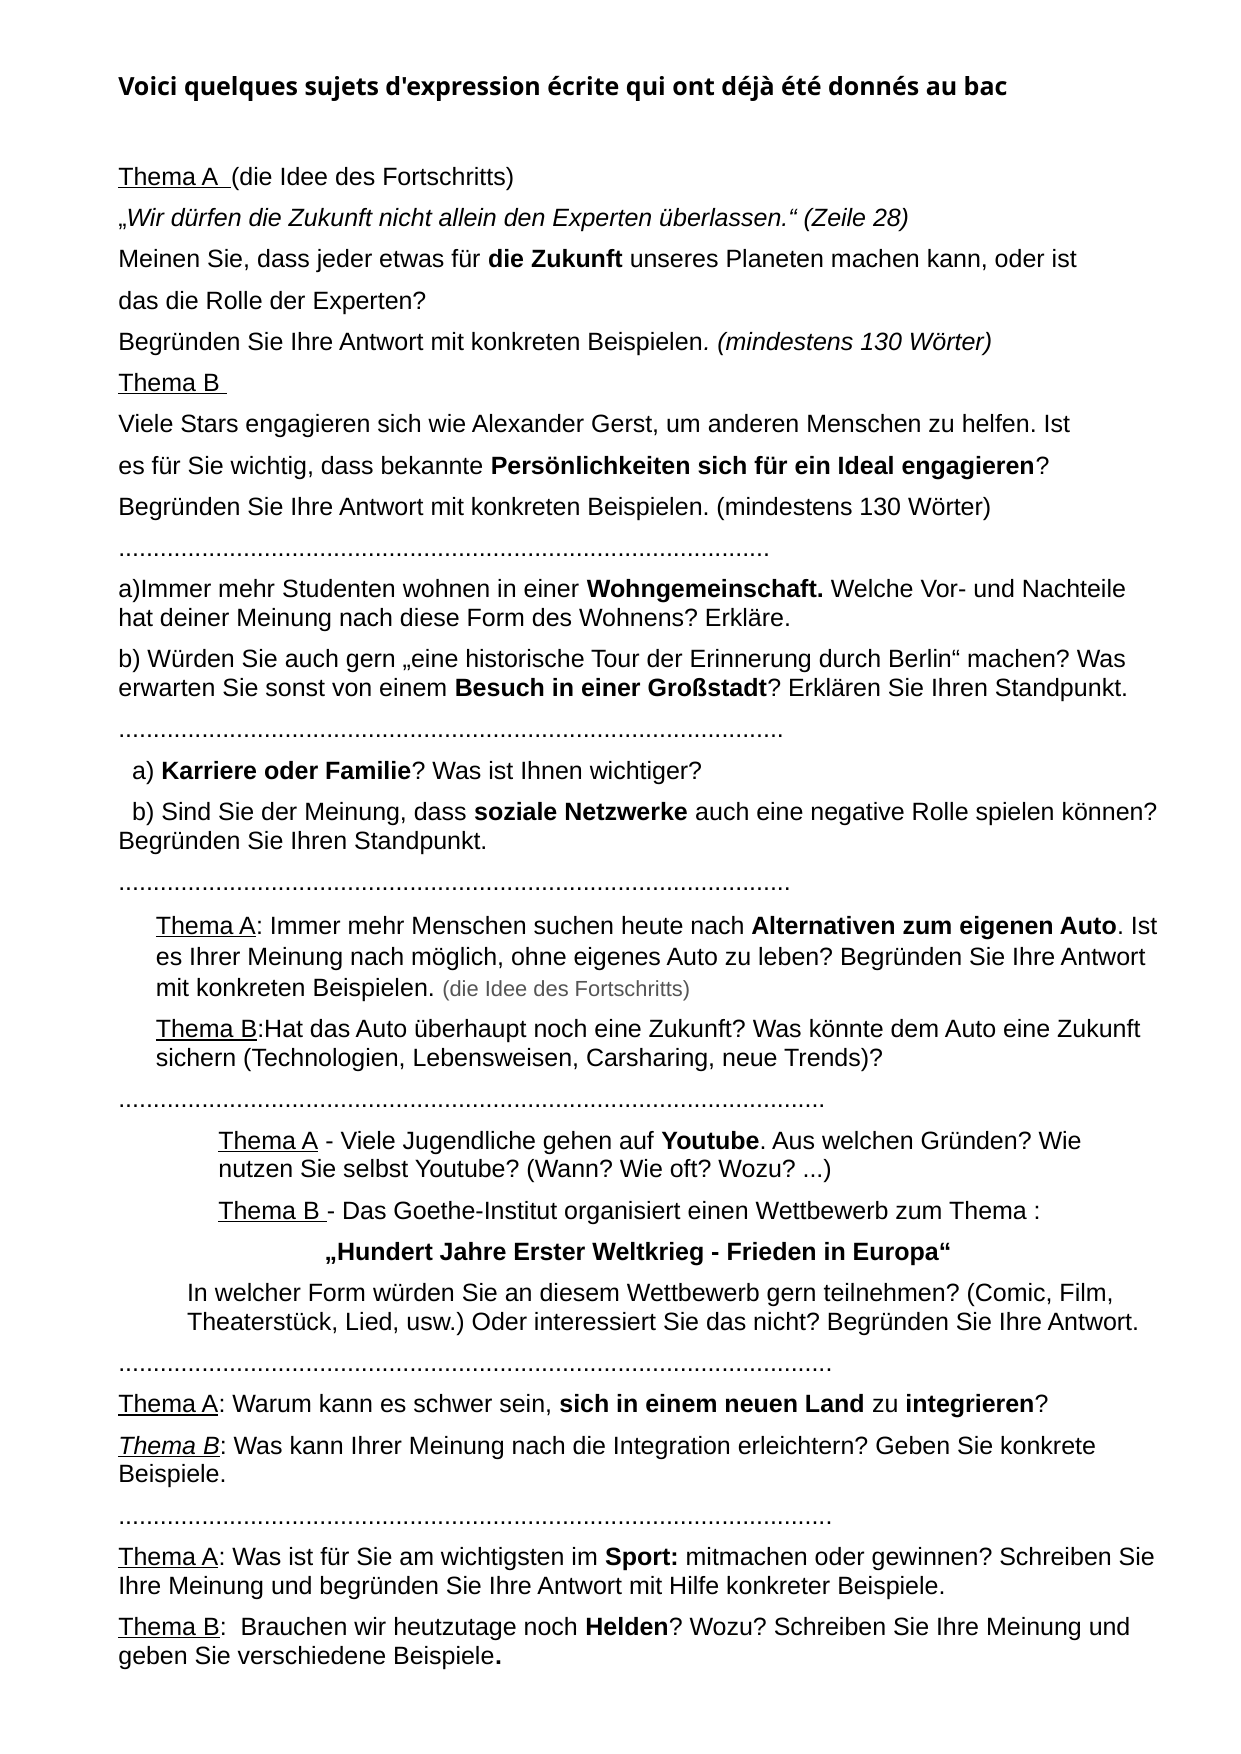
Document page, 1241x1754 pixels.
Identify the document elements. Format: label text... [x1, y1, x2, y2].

text Thema B: Brauchen wir heutzutage noch Helden? Wozu? Schreiben Sie Ihre Meinung und geben Sie verschiedene Beispiele. [118, 1612, 1160, 1669]
text es für Sie wichtig, dass bekannte Persönlichkeiten sich für ein Ideal engagieren? [118, 451, 1160, 479]
text Thema A (die Idee des Fortschritts) [118, 162, 1160, 191]
text das die Rolle der Experten? [118, 286, 1160, 314]
text Thema B: Was kann Ihrer Meinung nach die Integration erleichtern? Geben Sie konkrete Beispiele. [118, 1431, 1160, 1488]
text Begründen Sie Ihre Antwort mit konkreten Beispielen. (mindestens 130 Wörter) [118, 492, 1160, 521]
text Thema A: Immer mehr Menschen suchen heute nach Alternativen zum eigenen Auto. Ist es Ihrer Meinung nach möglich, ohne eigenes Auto zu leben? Begründen Sie Ihre Antwort mit konkreten Beispielen. (die Idee des Fortschritts) [156, 908, 1160, 1002]
text .............................................................................................. [118, 533, 1160, 562]
text a) Karriere oder Familie? Was ist Ihnen wichtiger? [118, 756, 1160, 784]
text Thema B [118, 368, 1160, 397]
text ................................................................................................ [118, 714, 1160, 743]
text Meinen Sie, dass jeder etwas für die Zukunft unseres Planeten machen kann, oder ist [118, 244, 1160, 273]
text Thema B:Hat das Auto überhaupt noch eine Zukunft? Was könnte dem Auto eine Zukunft sichern (Technologien, Lebensweisen, Carsharing, neue Trends)? [156, 1014, 1160, 1072]
text Viele Stars engagieren sich wie Alexander Gerst, um anderen Menschen zu helfen. Ist [118, 409, 1160, 438]
text ....................................................................................................... [118, 1501, 1160, 1529]
text Thema A: Was ist für Sie am wichtigsten im Sport: mitmachen oder gewinnen? Schreiben Sie Ihre Meinung und begründen Sie Ihre Antwort mit Hilfe konkreter Beispiele. [118, 1542, 1160, 1599]
text ................................................................................................. [118, 867, 1160, 896]
text b) Würden Sie auch gern „eine historische Tour der Erinnerung durch Berlin“ machen? Was erwarten Sie sonst von einem Besuch in einer Großstadt? Erklären Sie Ihren Standpunkt. [118, 644, 1160, 702]
text Begründen Sie Ihre Antwort mit konkreten Beispielen. (mindestens 130 Wörter) [118, 327, 1160, 356]
text Thema A - Viele Jugendliche gehen auf Youtube. Aus welchen Gründen? Wie nutzen Sie selbst Youtube? (Wann? Wie oft? Wozu? ...) [218, 1126, 1160, 1183]
text b) Sind Sie der Meinung, dass soziale Netzwerke auch eine negative Rolle spielen können? Begründen Sie Ihren Standpunkt. [118, 797, 1160, 854]
text Thema B - Das Goethe-Institut organisiert einen Wettbewerb zum Thema : [218, 1196, 1160, 1224]
text Voici quelques sujets d'expression écrite qui ont déjà été donnés au bac [118, 69, 1160, 103]
text In welcher Form würden Sie an diesem Wettbewerb gern teilnehmen? (Comic, Film, Theaterstück, Lied, usw.) Oder interessiert Sie das nicht? Begründen Sie Ihre Antwort. [187, 1278, 1160, 1336]
text ...................................................................................................... [118, 1084, 1160, 1113]
text „Hundert Jahre Erster Weltkrieg - Frieden in Europa“ [324, 1237, 1160, 1266]
text a)Immer mehr Studenten wohnen in einer Wohngemeinschaft. Welche Vor- und Nachteile hat deiner Meinung nach diese Form des Wohnens? Erkläre. [118, 574, 1160, 632]
text ....................................................................................................... [118, 1348, 1160, 1377]
text „Wir dürfen die Zukunft nicht allein den Experten überlassen.“ (Zeile 28) [118, 203, 1160, 232]
text Thema A: Warum kann es schwer sein, sich in einem neuen Land zu integrieren? [118, 1389, 1160, 1418]
